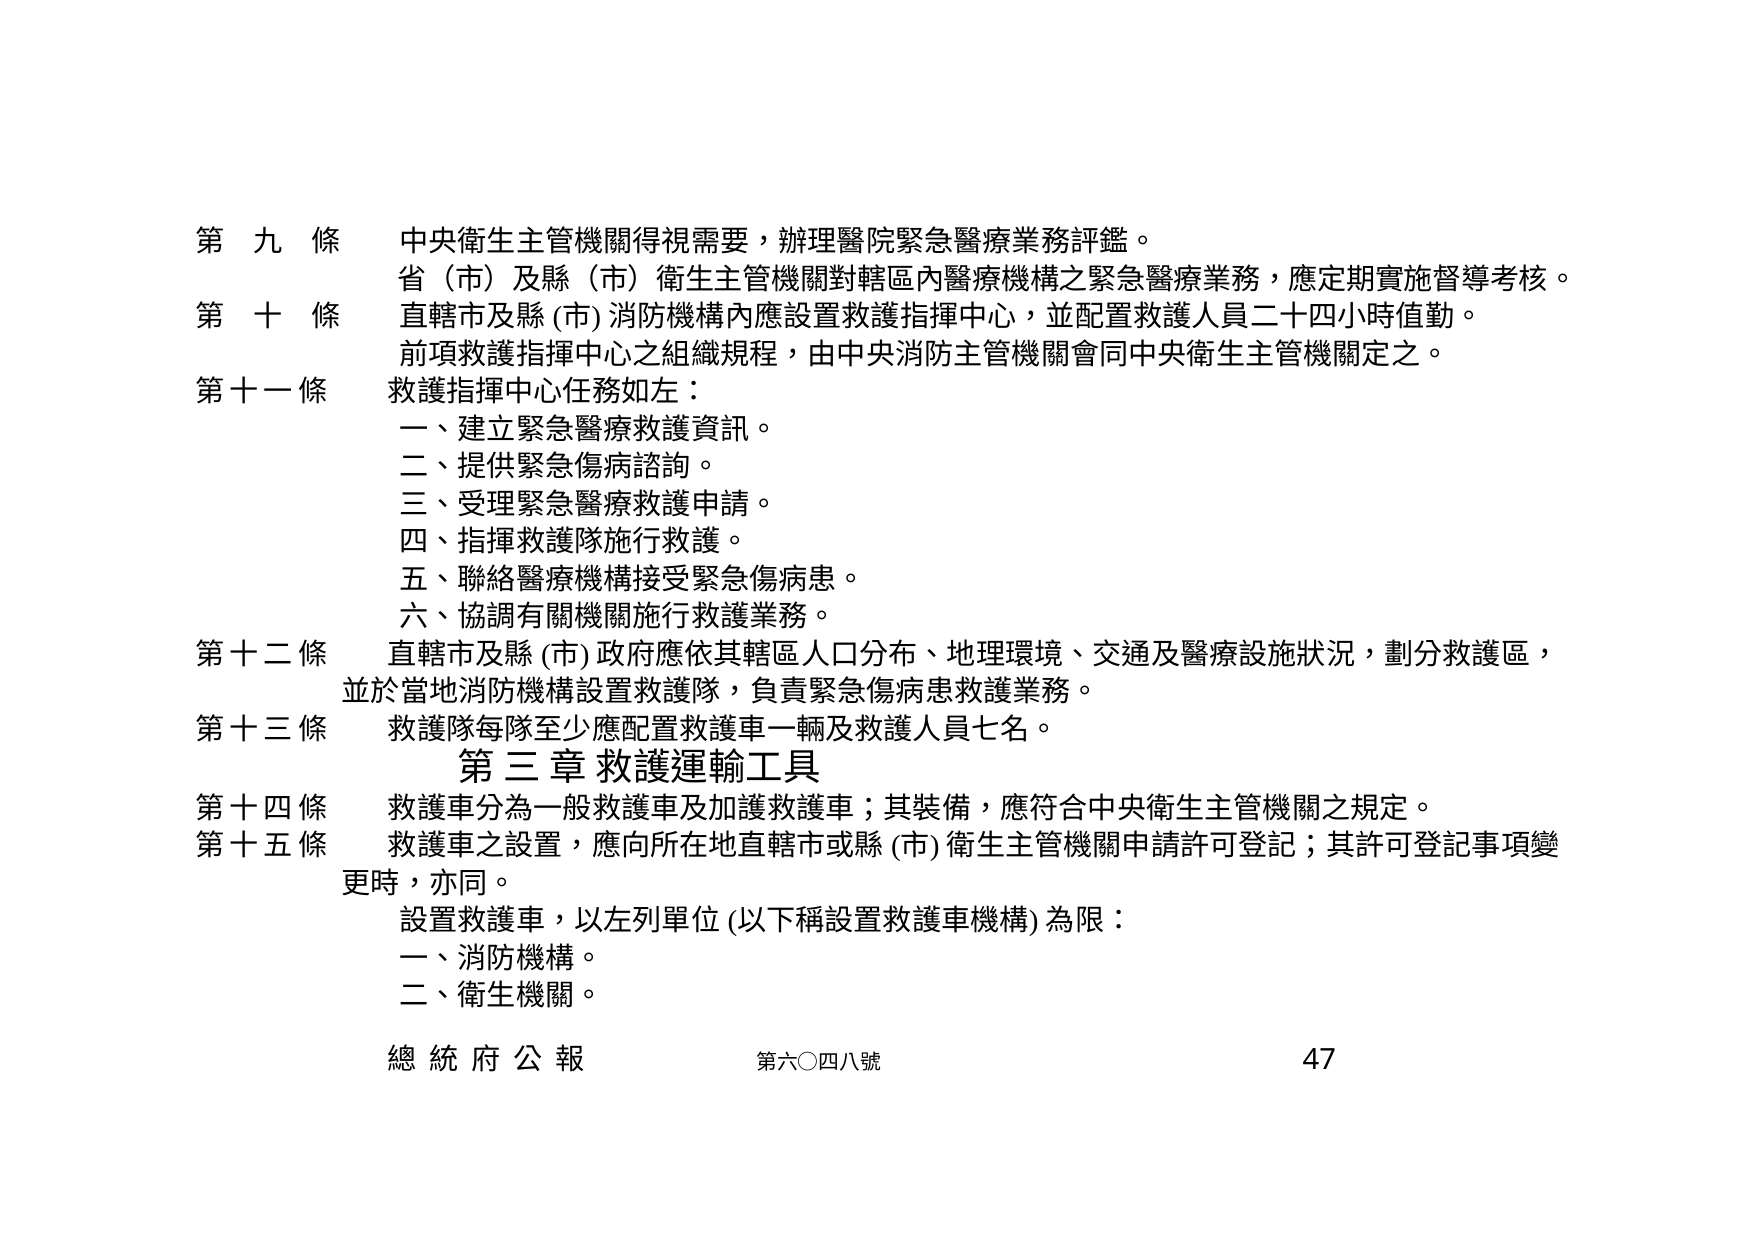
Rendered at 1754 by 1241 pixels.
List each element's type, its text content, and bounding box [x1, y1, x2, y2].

text 第 九 條 中央衛生主管機關得視需要，辦理醫院緊急醫療業務評鑑。 [195, 222, 1559, 259]
text 第十一條 救護指揮中心任務如左： [195, 372, 1559, 409]
text 第十三條 救護隊每隊至少應配置救護車一輛及救護人員七名。 [195, 709, 1559, 747]
text 五、聯絡醫療機構接受緊急傷病患。 [399, 559, 1559, 597]
text 第十二條 直轄市及縣 (市) 政府應依其轄區人口分布、地理環境、交通及醫療設施狀況，劃分救護區，並於當地消防機構設置救護隊，負責緊急傷病患救護業務。 [195, 634, 1559, 709]
text 第十四條 救護車分為一般救護車及加護救護車；其裝備，應符合中央衛生主管機關之規定。 [195, 788, 1559, 826]
text 二、提供緊急傷病諮詢。 [399, 447, 1559, 484]
text 前項救護指揮中心之組織規程，由中央消防主管機關會同中央衛生主管機關定之。 [341, 334, 1559, 372]
text 一、消防機構。 [399, 938, 1559, 976]
text 一、建立緊急醫療救護資訊。 [399, 409, 1559, 447]
text 第 三 章 救護運輸工具 [428, 747, 1559, 788]
text 三、受理緊急醫療救護申請。 [399, 484, 1559, 522]
text 設置救護車，以左列單位 (以下稱設置救護車機構) 為限： [341, 901, 1559, 938]
text 第 十 條 直轄市及縣 (市) 消防機構內應設置救護指揮中心，並配置救護人員二十四小時值勤。 [195, 297, 1559, 334]
text 六、協調有關機關施行救護業務。 [399, 597, 1559, 634]
text 省（市）及縣（市）衛生主管機關對轄區內醫療機構之緊急醫療業務，應定期實施督導考核。 [341, 259, 1559, 297]
text 四、指揮救護隊施行救護。 [399, 522, 1559, 559]
text 二、衛生機關。 [399, 976, 1559, 1013]
text 第十五條 救護車之設置，應向所在地直轄市或縣 (市) 衛生主管機關申請許可登記；其許可登記事項變更時，亦同。 [195, 826, 1559, 901]
